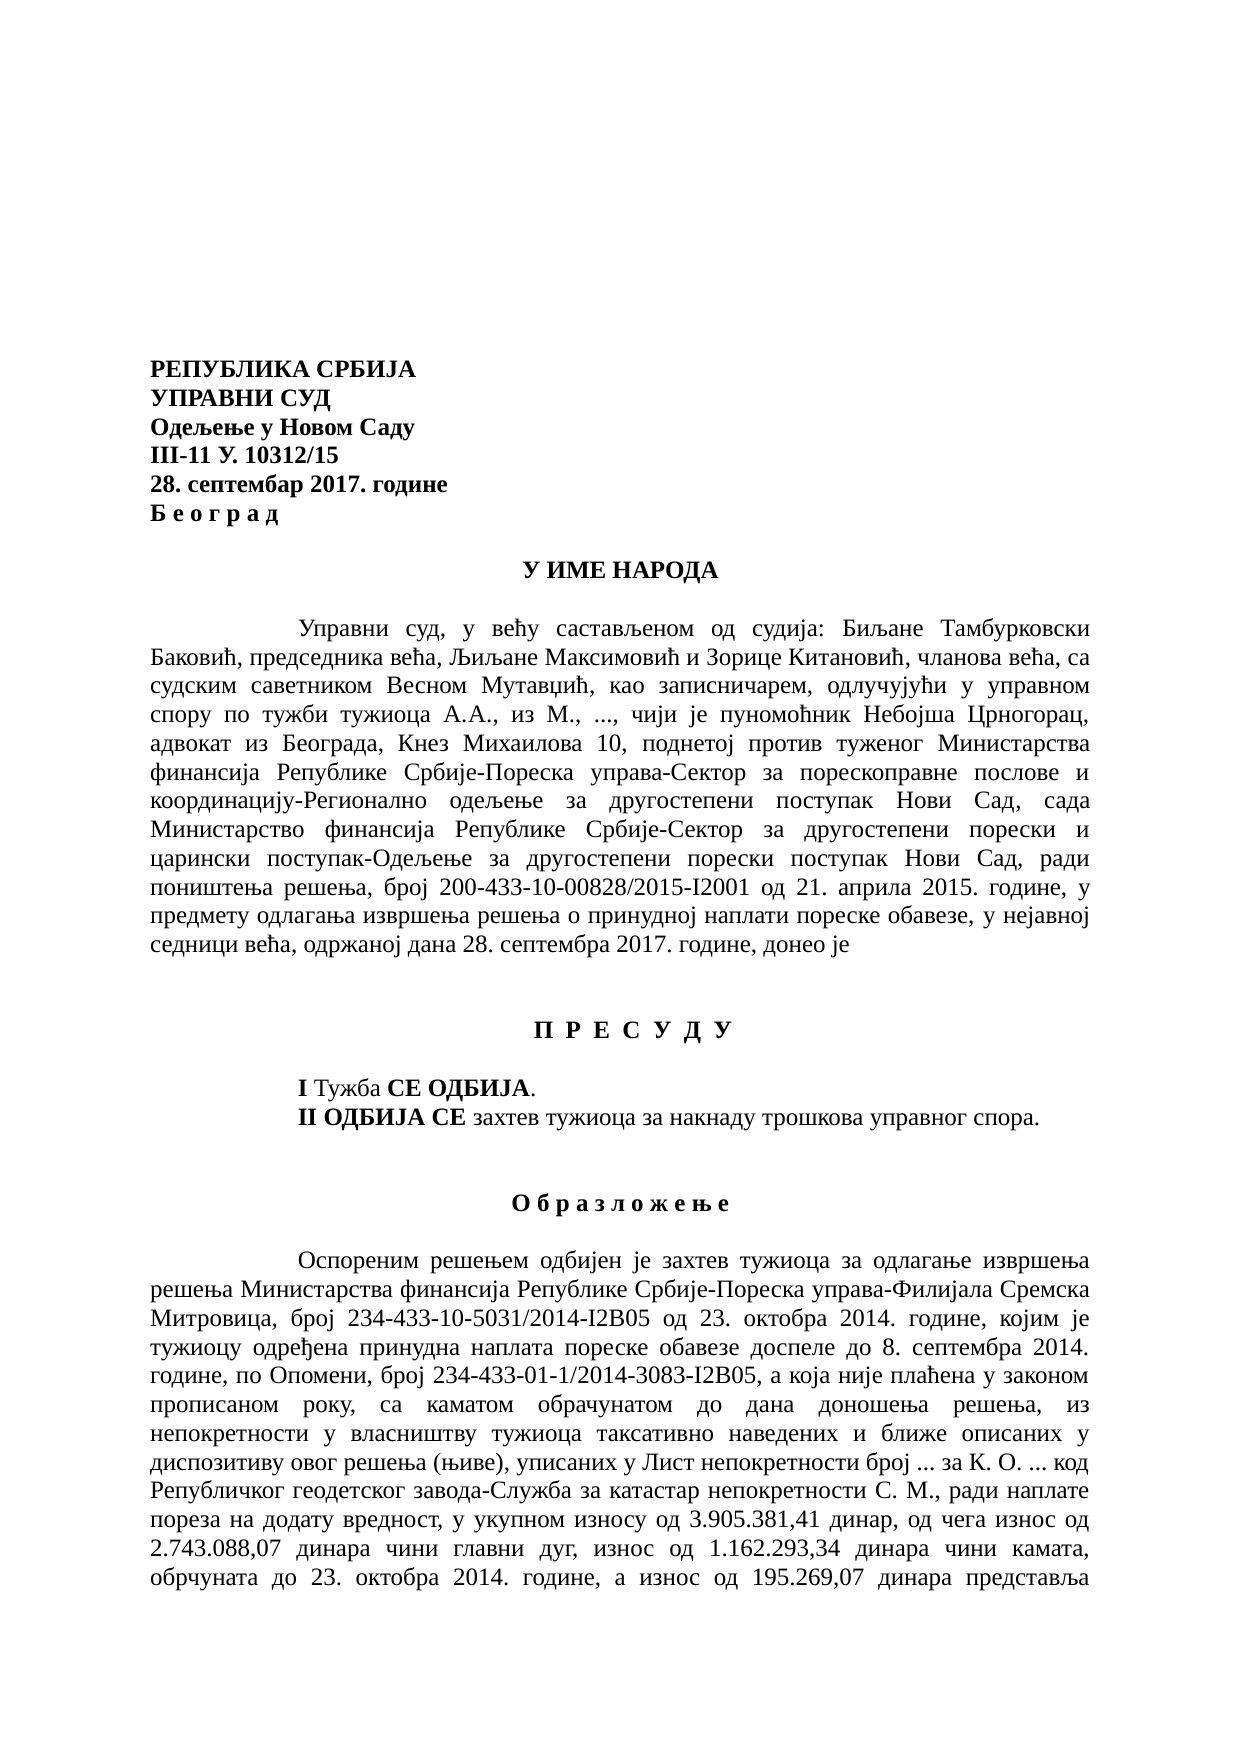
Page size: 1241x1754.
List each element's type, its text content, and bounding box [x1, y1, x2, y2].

text У ИМЕ НАРОДА [150, 555, 1090, 584]
text 28. септембар 2017. године [150, 469, 1090, 498]
text П Р Е С У Д У [150, 1015, 1090, 1044]
text III-11 У. 10312/15 [150, 440, 1090, 469]
text Оспореним решењем одбијен је захтев тужиоца за одлагање извршења решења Министарства финансија Републике Србије-Пореска управа-Филијала Сремска Митровица, број 234-433-10-5031/2014-I2B05 од 23. октобра 2014. године, којим је тужиоцу одређена принудна наплата пореске обавезе доспеле до 8. септембра 2014. године, по Опомени, број 234-433-01-1/2014-3083-I2B05, а која није плаћена у законом прописаном року, са каматом обрачунатом до дана доношења решења, из непокретности у власништву тужиоца таксативно наведених и ближе описаних у диспозитиву овог решења (њиве), уписаних у Лист непокретности број ... за К. О. ... код Републичког геодетског завода-Служба за катастар непокретности С. М., ради наплате пореза на додату вредност, у укупном износу од 3.905.381,41 динар, од чега износ од 2.743.088,07 динара чини главни дуг, износ од 1.162.293,34 динара чини камата, обрчуната до 23. октобра 2014. године, а износ од 195.269,07 динара представља [150, 1245, 1090, 1590]
text Б е о г р а д [150, 498, 1090, 527]
text Одељење у Новом Саду [150, 412, 1090, 440]
text УПРАВНИ СУД [150, 383, 1090, 412]
text РЕПУБЛИКА СРБИЈА [150, 148, 1090, 383]
text I Тужба СЕ ОДБИЈА. [150, 1073, 1090, 1102]
text II ОДБИЈА СЕ захтев тужиоца за накнаду трошкова управног спора. [150, 1102, 1090, 1130]
text О б р а з л о ж е њ е [150, 1188, 1090, 1217]
text Управни суд, у већу састављеном од судија: Биљане Тамбурковски Баковић, председника већа, Љиљане Максимовић и Зорице Китановић, чланова већа, са судским саветником Весном Мутавџић, као записничарем, одлучујући у управном спору по тужби тужиоца A.A., из М., ..., чији је пуномоћник Небојша Црногорац, адвокат из Београда, Кнез Михаилова 10, поднетој против туженог Министарства финансија Републике Србије-Пореска управа-Сектор за порескоправне послове и координацију-Регионално одељење за другостепени поступак Нови Сад, сада Министарство финансија Републике Србије-Сектор за другостепени порески и царински поступак-Одељење за другостепени порески поступак Нови Сад, ради поништења решења, број 200-433-10-00828/2015-I2001 од 21. априла 2015. године, у предмету одлагања извршења решења о принудној наплати пореске обавезе, у нејавној седници већа, одржаној дана 28. септембра 2017. године, донео је [150, 613, 1090, 958]
